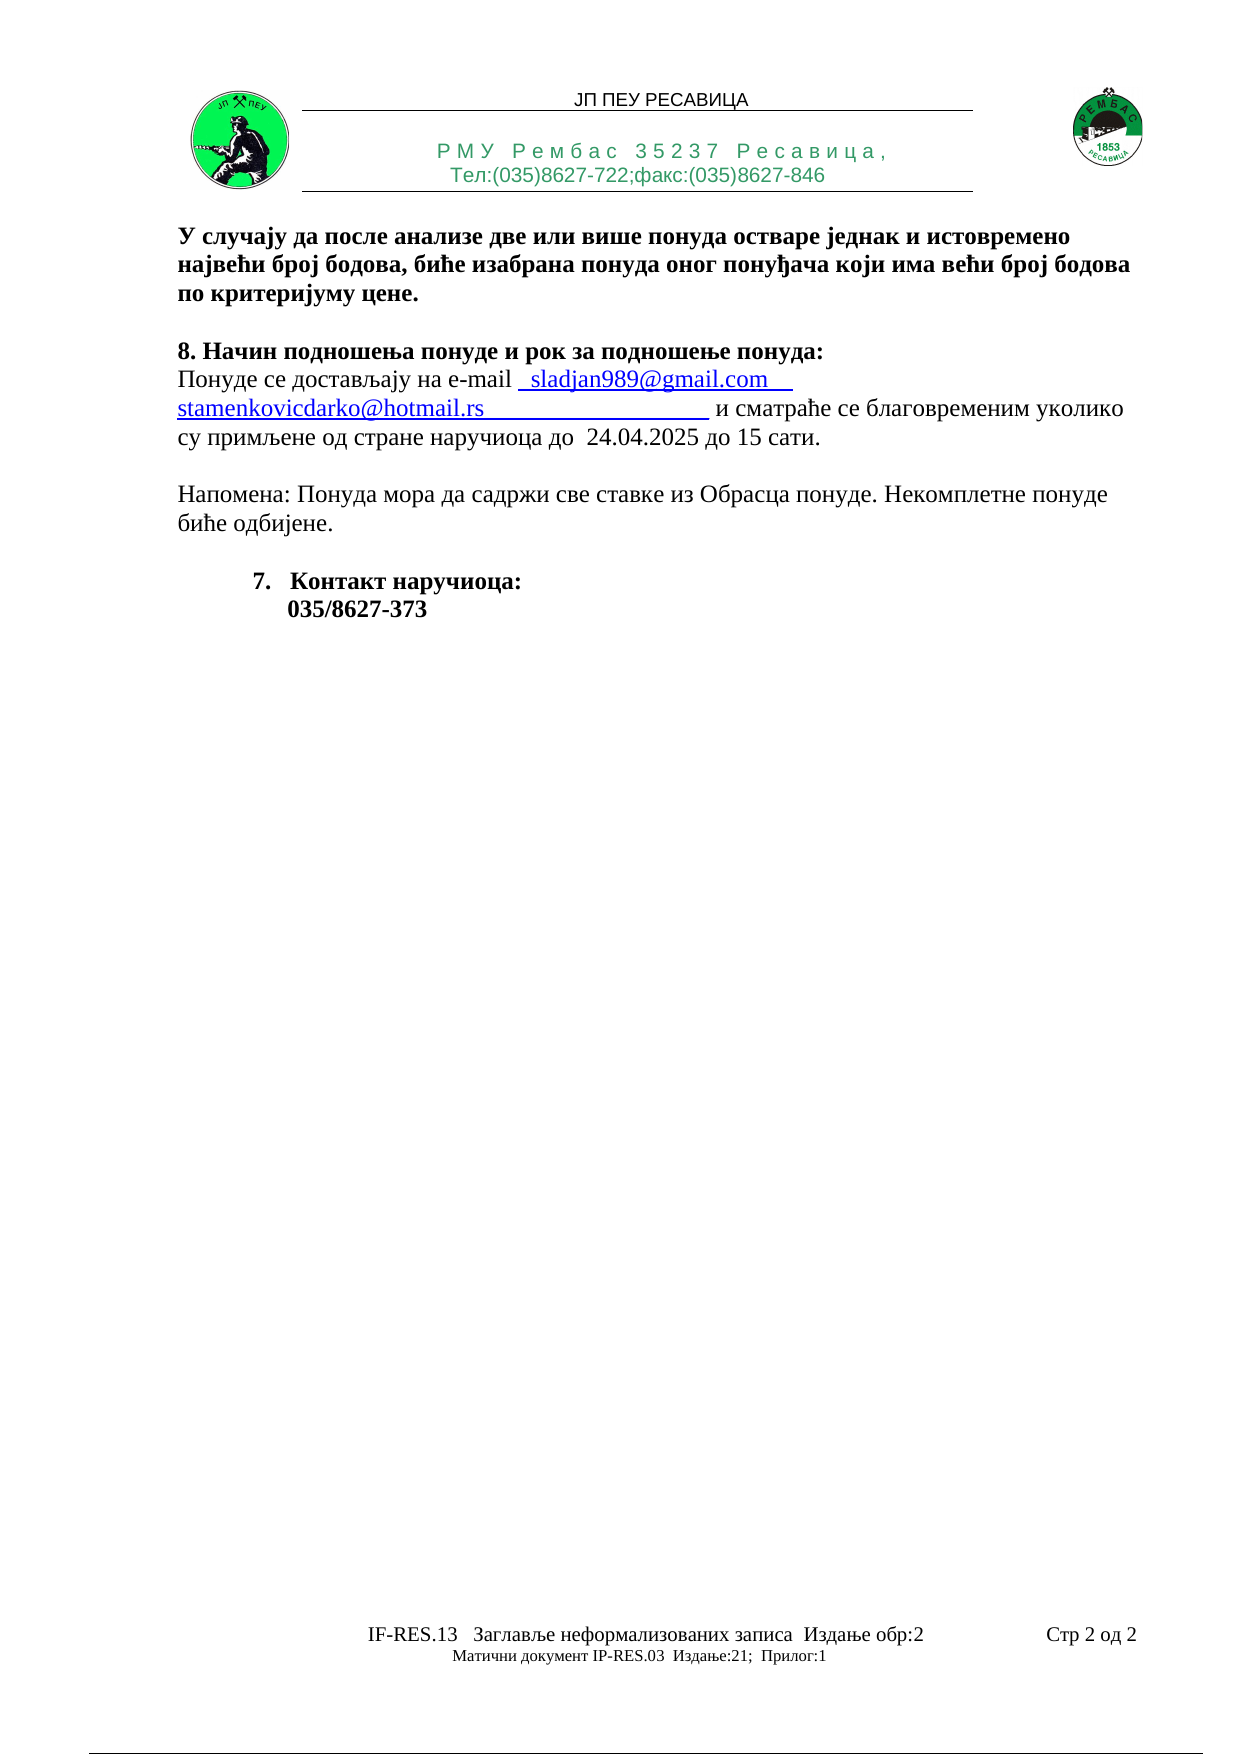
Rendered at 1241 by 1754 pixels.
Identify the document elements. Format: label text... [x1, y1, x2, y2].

text У случају да после анализе две или више понуда остваре једнак и истовремено највећи број бодова, биће изабрана понуда оног понуђача који има већи број бодова по критеријуму цене. [177, 221, 1152, 307]
list Контакт наручиоца: [252, 566, 1152, 594]
text 035/8627-373 [177, 594, 1152, 623]
text Напомена: Понуда мора да садржи све ставке из Обрасца понуде. Некомплетне понуде биће одбијене. [177, 479, 1152, 537]
picture [190, 90, 290, 190]
text Понуде се достављају на e-mail _sladjan989@gmail.com stamenkovicdarko@hotmail.rs__________________ и сматраће се благовременим уколико су примљене од стране наручиоца до 24.04.2025 до 15 сати. [177, 364, 1152, 451]
picture [1073, 87, 1143, 166]
text 8. Начин подношења понуде и рок за подношење понуда: [177, 336, 1152, 364]
